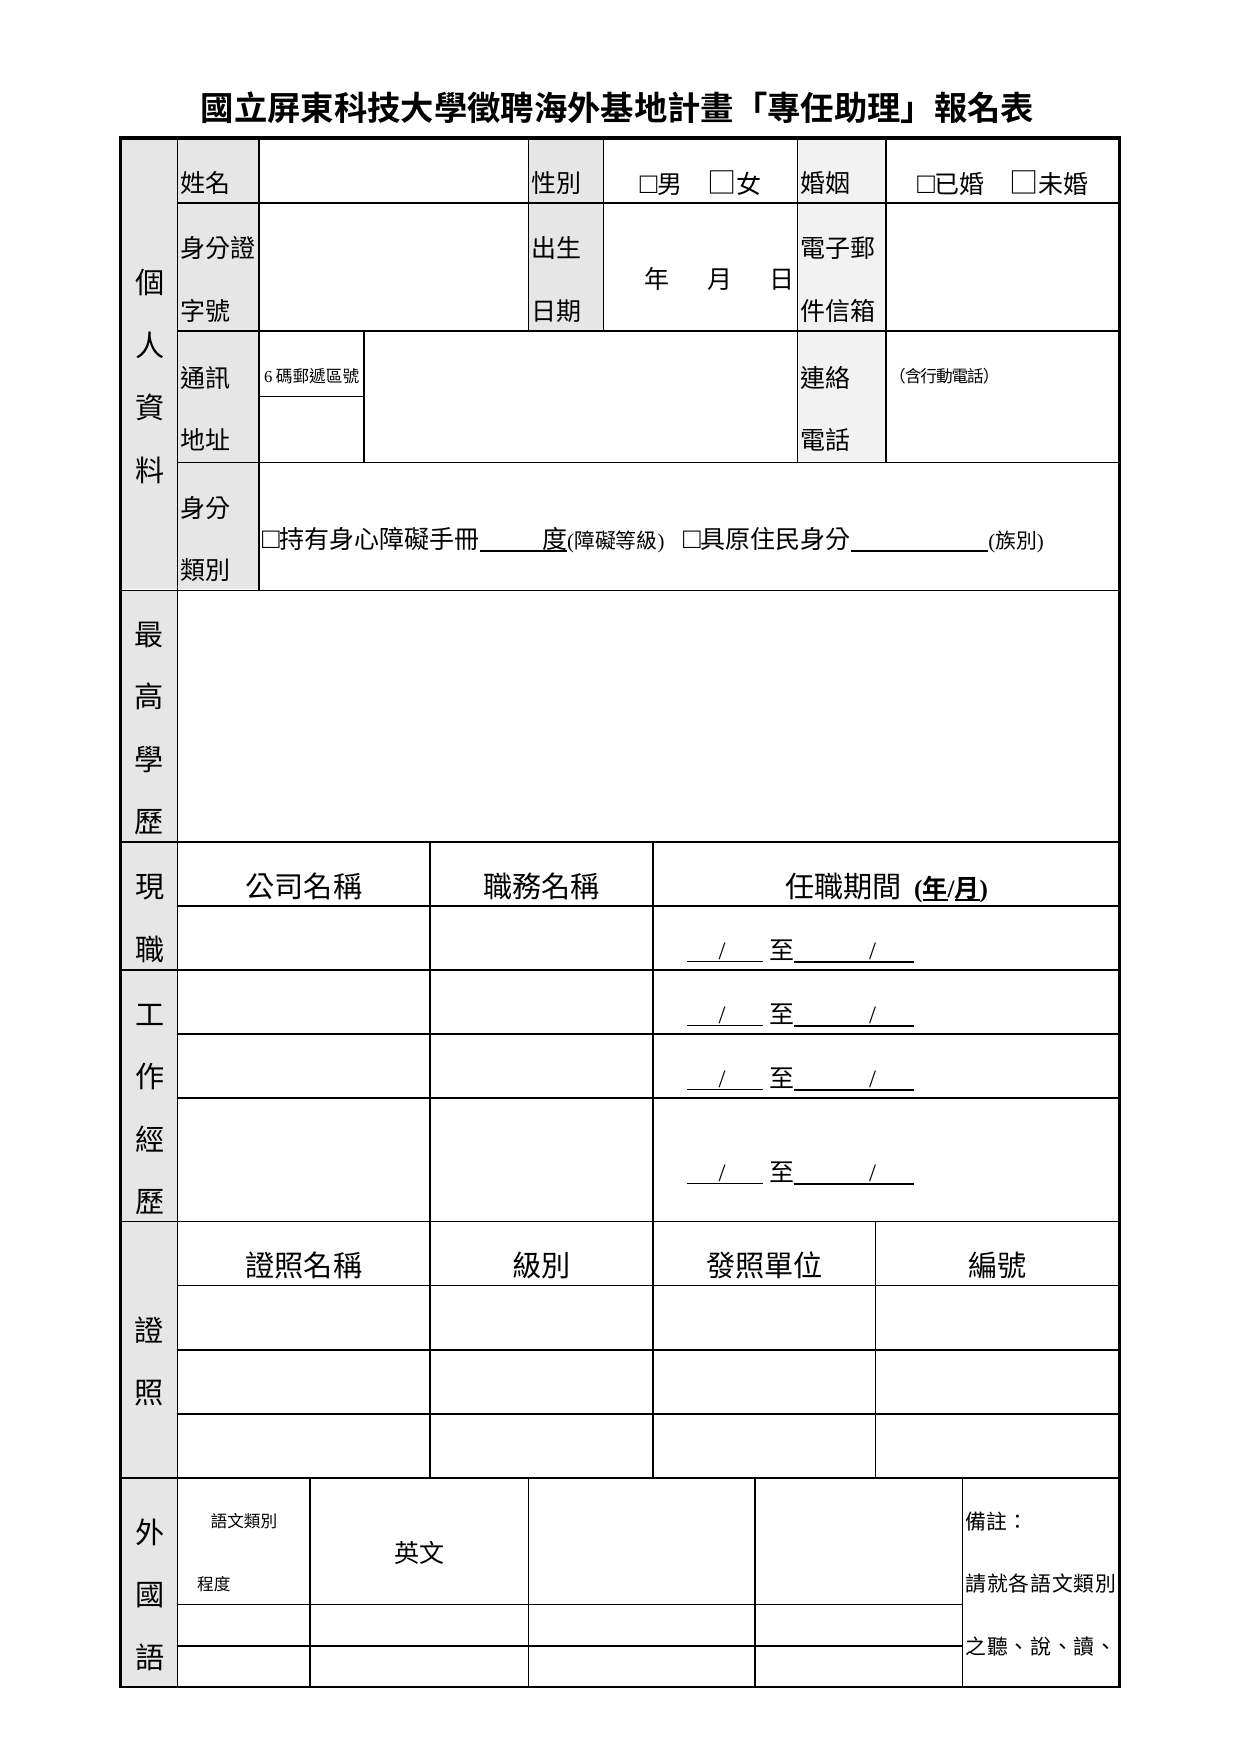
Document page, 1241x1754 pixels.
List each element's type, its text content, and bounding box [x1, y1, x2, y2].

table_cell / 至 / [654, 1099, 1118, 1221]
table_cell [756, 1605, 962, 1645]
table_cell 通訊 地址 [178, 332, 258, 461]
table_cell [178, 591, 1118, 841]
table_cell / 至 / [654, 1035, 1118, 1097]
table_cell [431, 1286, 652, 1349]
table_cell 英文 [311, 1479, 528, 1603]
table_cell 身分 類別 [178, 463, 258, 589]
table_cell [178, 1415, 429, 1477]
table_cell [876, 1415, 1118, 1477]
table_cell [876, 1286, 1118, 1349]
table_header □已婚 □未婚 [887, 140, 1118, 202]
table_header 姓名 [178, 140, 258, 202]
table_cell 證照名稱 [178, 1222, 429, 1285]
table_cell [260, 397, 363, 461]
table_cell 工作經歷 [122, 971, 177, 1221]
table_cell 編號 [876, 1222, 1118, 1285]
table_cell 6碼郵遞區號 [260, 332, 363, 396]
table_cell [178, 907, 429, 969]
table_cell [756, 1647, 962, 1686]
table_cell 語文類別 程度 [178, 1479, 309, 1603]
table_cell 發照單位 [654, 1222, 875, 1285]
table_cell [178, 1647, 309, 1686]
table_cell [431, 907, 652, 969]
table_header [260, 140, 528, 202]
table_cell 證 照 [122, 1222, 177, 1477]
table_cell 最高學歷 [122, 591, 177, 841]
table_cell [311, 1605, 528, 1645]
table_cell 連絡 電話 [798, 332, 885, 461]
table_cell （含行動電話） [887, 332, 1118, 461]
table_cell □持有身心障礙手冊 度(障礙等級) □具原住民身分 (族別) [260, 463, 1118, 589]
table_cell [431, 1351, 652, 1413]
table_cell [178, 1286, 429, 1349]
table_cell [887, 204, 1118, 330]
table_cell 職務名稱 [431, 843, 652, 905]
table_cell [178, 1351, 429, 1413]
table_cell [431, 1035, 652, 1097]
table_cell [756, 1479, 962, 1603]
table_cell [260, 204, 528, 330]
table_cell [431, 1099, 652, 1221]
table_cell 現職 [122, 843, 177, 969]
table_cell [178, 1605, 309, 1645]
table_cell [876, 1351, 1118, 1413]
table_cell [178, 1099, 429, 1221]
table_cell 出生 日期 [529, 204, 603, 330]
table_cell [178, 1035, 429, 1097]
table_cell / 至 / [654, 971, 1118, 1033]
table_cell [654, 1286, 875, 1349]
table_cell [311, 1647, 528, 1686]
table_cell 年 月 日 [604, 204, 797, 330]
table_header 性別 [529, 140, 603, 202]
table_header 個人資料 [122, 140, 177, 589]
table_cell 電子郵件信箱 [798, 204, 885, 330]
table_header □男 □女 [604, 140, 797, 202]
table_cell 任職期間 (年/月) [654, 843, 1118, 905]
table_cell [654, 1415, 875, 1477]
table_cell [365, 332, 797, 461]
table_header 婚姻 [798, 140, 885, 202]
table_cell / 至 / [654, 907, 1118, 969]
table_cell [431, 971, 652, 1033]
table_cell 級別 [431, 1222, 652, 1285]
table_cell 身分證字號 [178, 204, 258, 330]
table_cell [529, 1647, 754, 1686]
table_cell 公司名稱 [178, 843, 429, 905]
table_cell 備註： 請就各語文類別之聽、說、讀、 [963, 1479, 1118, 1686]
table_cell 外國語 [122, 1479, 177, 1686]
text 國立屏東科技大學徵聘海外基地計畫「專任助理」報名表 [89, 64, 1146, 127]
table_cell [431, 1415, 652, 1477]
table_cell [654, 1351, 875, 1413]
table_cell [178, 971, 429, 1033]
table_cell [529, 1479, 754, 1603]
table_cell [529, 1605, 754, 1645]
